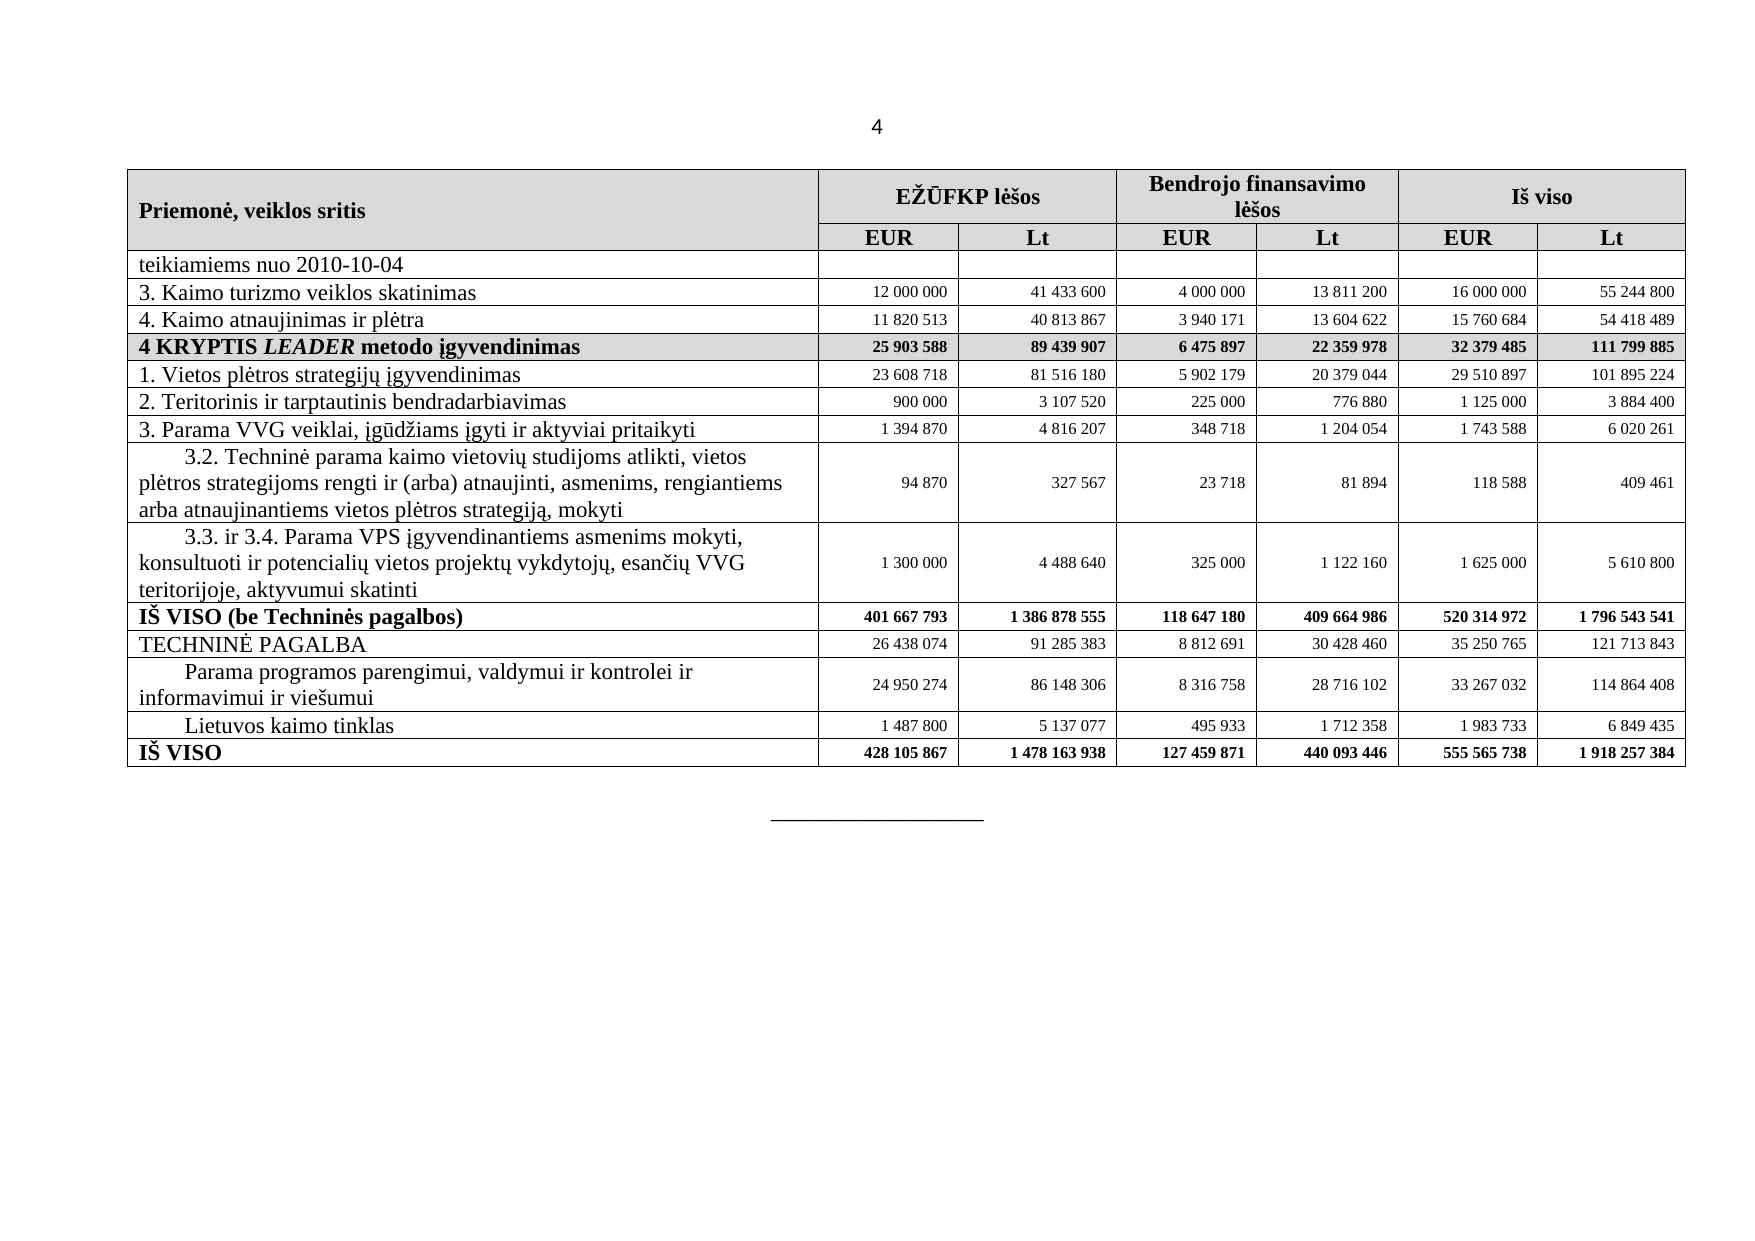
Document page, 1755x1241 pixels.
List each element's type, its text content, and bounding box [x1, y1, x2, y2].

table_cell 81 894 [1257, 443, 1398, 522]
table_cell 1 478 163 938 [959, 739, 1116, 766]
table_cell 3. Parama VVG veiklai, įgūdžiams įgyti ir aktyviai pritaikyti [128, 416, 818, 442]
table_cell 25 903 588 [819, 334, 958, 360]
table_cell 5 902 179 [1117, 361, 1256, 387]
table_header Priemonė, veiklos sritis [128, 170, 818, 250]
table_cell 94 870 [819, 443, 958, 522]
table_cell 26 438 074 [819, 631, 958, 657]
table_cell 401 667 793 [819, 603, 958, 629]
table_cell 54 418 489 [1538, 306, 1685, 332]
table_cell 29 510 897 [1399, 361, 1537, 387]
table_cell 3 107 520 [959, 388, 1116, 414]
table_cell 118 588 [1399, 443, 1537, 522]
table_cell 3.2. Techninė parama kaimo vietovių studijoms atlikti, vietos plėtros strategijoms rengti ir (arba) atnaujinti, asmenims, rengiantiems arba atnaujinantiems vietos plėtros strategiją, mokyti [128, 443, 818, 522]
table_cell 495 933 [1117, 712, 1256, 738]
table_cell 4 488 640 [959, 523, 1116, 602]
table_cell 91 285 383 [959, 631, 1116, 657]
table_cell 1 918 257 384 [1538, 739, 1685, 766]
table_cell [1257, 251, 1398, 278]
table_cell 428 105 867 [819, 739, 958, 766]
table_cell 12 000 000 [819, 279, 958, 305]
table_cell 1. Vietos plėtros strategijų įgyvendinimas [128, 361, 818, 387]
table_cell 1 394 870 [819, 416, 958, 442]
table_header Iš viso [1399, 170, 1685, 223]
table_cell 33 267 032 [1399, 658, 1537, 711]
table_cell [1117, 251, 1256, 278]
table_cell 89 439 907 [959, 334, 1116, 360]
table_cell Parama programos parengimui, valdymui ir kontrolei ir informavimui ir viešumui [128, 658, 818, 711]
table_cell 81 516 180 [959, 361, 1116, 387]
table_cell 30 428 460 [1257, 631, 1398, 657]
table_cell 900 000 [819, 388, 958, 414]
table_cell 1 487 800 [819, 712, 958, 738]
table_cell Lietuvos kaimo tinklas [128, 712, 818, 738]
table_cell [819, 251, 958, 278]
table_cell 1 983 733 [1399, 712, 1537, 738]
table_cell 409 461 [1538, 443, 1685, 522]
table_cell 13 604 622 [1257, 306, 1398, 332]
table_cell 4. Kaimo atnaujinimas ir plėtra [128, 306, 818, 332]
table_cell 41 433 600 [959, 279, 1116, 305]
table_cell 118 647 180 [1117, 603, 1256, 629]
table_cell 24 950 274 [819, 658, 958, 711]
table_cell 8 316 758 [1117, 658, 1256, 711]
table_cell 3.3. ir 3.4. Parama VPS įgyvendinantiems asmenims mokyti, konsultuoti ir potencialių vietos projektų vykdytojų, esančių VVG teritorijoje, aktyvumui skatinti [128, 523, 818, 602]
table_cell EUR [1117, 224, 1256, 250]
table_cell Lt [959, 224, 1116, 250]
table_cell 1 300 000 [819, 523, 958, 602]
table_cell 32 379 485 [1399, 334, 1537, 360]
table_cell 1 743 588 [1399, 416, 1537, 442]
table_cell 2. Teritorinis ir tarptautinis bendradarbiavimas [128, 388, 818, 414]
table_cell Lt [1538, 224, 1685, 250]
table_cell EUR [819, 224, 958, 250]
table_cell 101 895 224 [1538, 361, 1685, 387]
table_cell 1 122 160 [1257, 523, 1398, 602]
table_cell 6 849 435 [1538, 712, 1685, 738]
table_cell 1 386 878 555 [959, 603, 1116, 629]
table_cell 55 244 800 [1538, 279, 1685, 305]
table_cell 86 148 306 [959, 658, 1116, 711]
table_cell 23 608 718 [819, 361, 958, 387]
table_cell 35 250 765 [1399, 631, 1537, 657]
table_cell 327 567 [959, 443, 1116, 522]
table_cell 28 716 102 [1257, 658, 1398, 711]
table_cell 1 125 000 [1399, 388, 1537, 414]
table_cell 348 718 [1117, 416, 1256, 442]
table_cell 23 718 [1117, 443, 1256, 522]
table_cell 1 204 054 [1257, 416, 1398, 442]
table_cell 3 940 171 [1117, 306, 1256, 332]
table_cell 5 610 800 [1538, 523, 1685, 602]
table_cell 1 796 543 541 [1538, 603, 1685, 629]
table_cell 325 000 [1117, 523, 1256, 602]
table_cell 22 359 978 [1257, 334, 1398, 360]
table_cell 11 820 513 [819, 306, 958, 332]
table_header Bendrojo finansavimo lėšos [1117, 170, 1398, 223]
table_cell [1538, 251, 1685, 278]
table_cell 520 314 972 [1399, 603, 1537, 629]
table_cell 440 093 446 [1257, 739, 1398, 766]
text _________________ [118, 795, 1636, 824]
table_cell 127 459 871 [1117, 739, 1256, 766]
table_cell 409 664 986 [1257, 603, 1398, 629]
table_cell IŠ VISO (be Techninės pagalbos) [128, 603, 818, 629]
table_cell 1 625 000 [1399, 523, 1537, 602]
table_cell 5 137 077 [959, 712, 1116, 738]
table_cell IŠ VISO [128, 739, 818, 766]
table_cell 16 000 000 [1399, 279, 1537, 305]
table_cell [959, 251, 1116, 278]
table_cell 3. Kaimo turizmo veiklos skatinimas [128, 279, 818, 305]
table_cell 776 880 [1257, 388, 1398, 414]
table_cell 4 KRYPTIS LEADER metodo įgyvendinimas [128, 334, 818, 360]
table_cell 114 864 408 [1538, 658, 1685, 711]
table_cell 40 813 867 [959, 306, 1116, 332]
table_cell 15 760 684 [1399, 306, 1537, 332]
table_cell 8 812 691 [1117, 631, 1256, 657]
table_cell 111 799 885 [1538, 334, 1685, 360]
table_cell TECHNINĖ PAGALBA [128, 631, 818, 657]
table_cell 6 475 897 [1117, 334, 1256, 360]
table_cell Lt [1257, 224, 1398, 250]
table_cell 3 884 400 [1538, 388, 1685, 414]
table_cell 225 000 [1117, 388, 1256, 414]
table_cell 1 712 358 [1257, 712, 1398, 738]
table_cell 555 565 738 [1399, 739, 1537, 766]
table_cell 4 000 000 [1117, 279, 1256, 305]
table_header EŽŪFKP lėšos [819, 170, 1116, 223]
table_cell 6 020 261 [1538, 416, 1685, 442]
table_cell 121 713 843 [1538, 631, 1685, 657]
table_cell teikiamiems nuo 2010-10-04 [128, 251, 818, 278]
table_cell 13 811 200 [1257, 279, 1398, 305]
table_cell 4 816 207 [959, 416, 1116, 442]
table_cell EUR [1399, 224, 1537, 250]
table_cell [1399, 251, 1537, 278]
table_cell 20 379 044 [1257, 361, 1398, 387]
